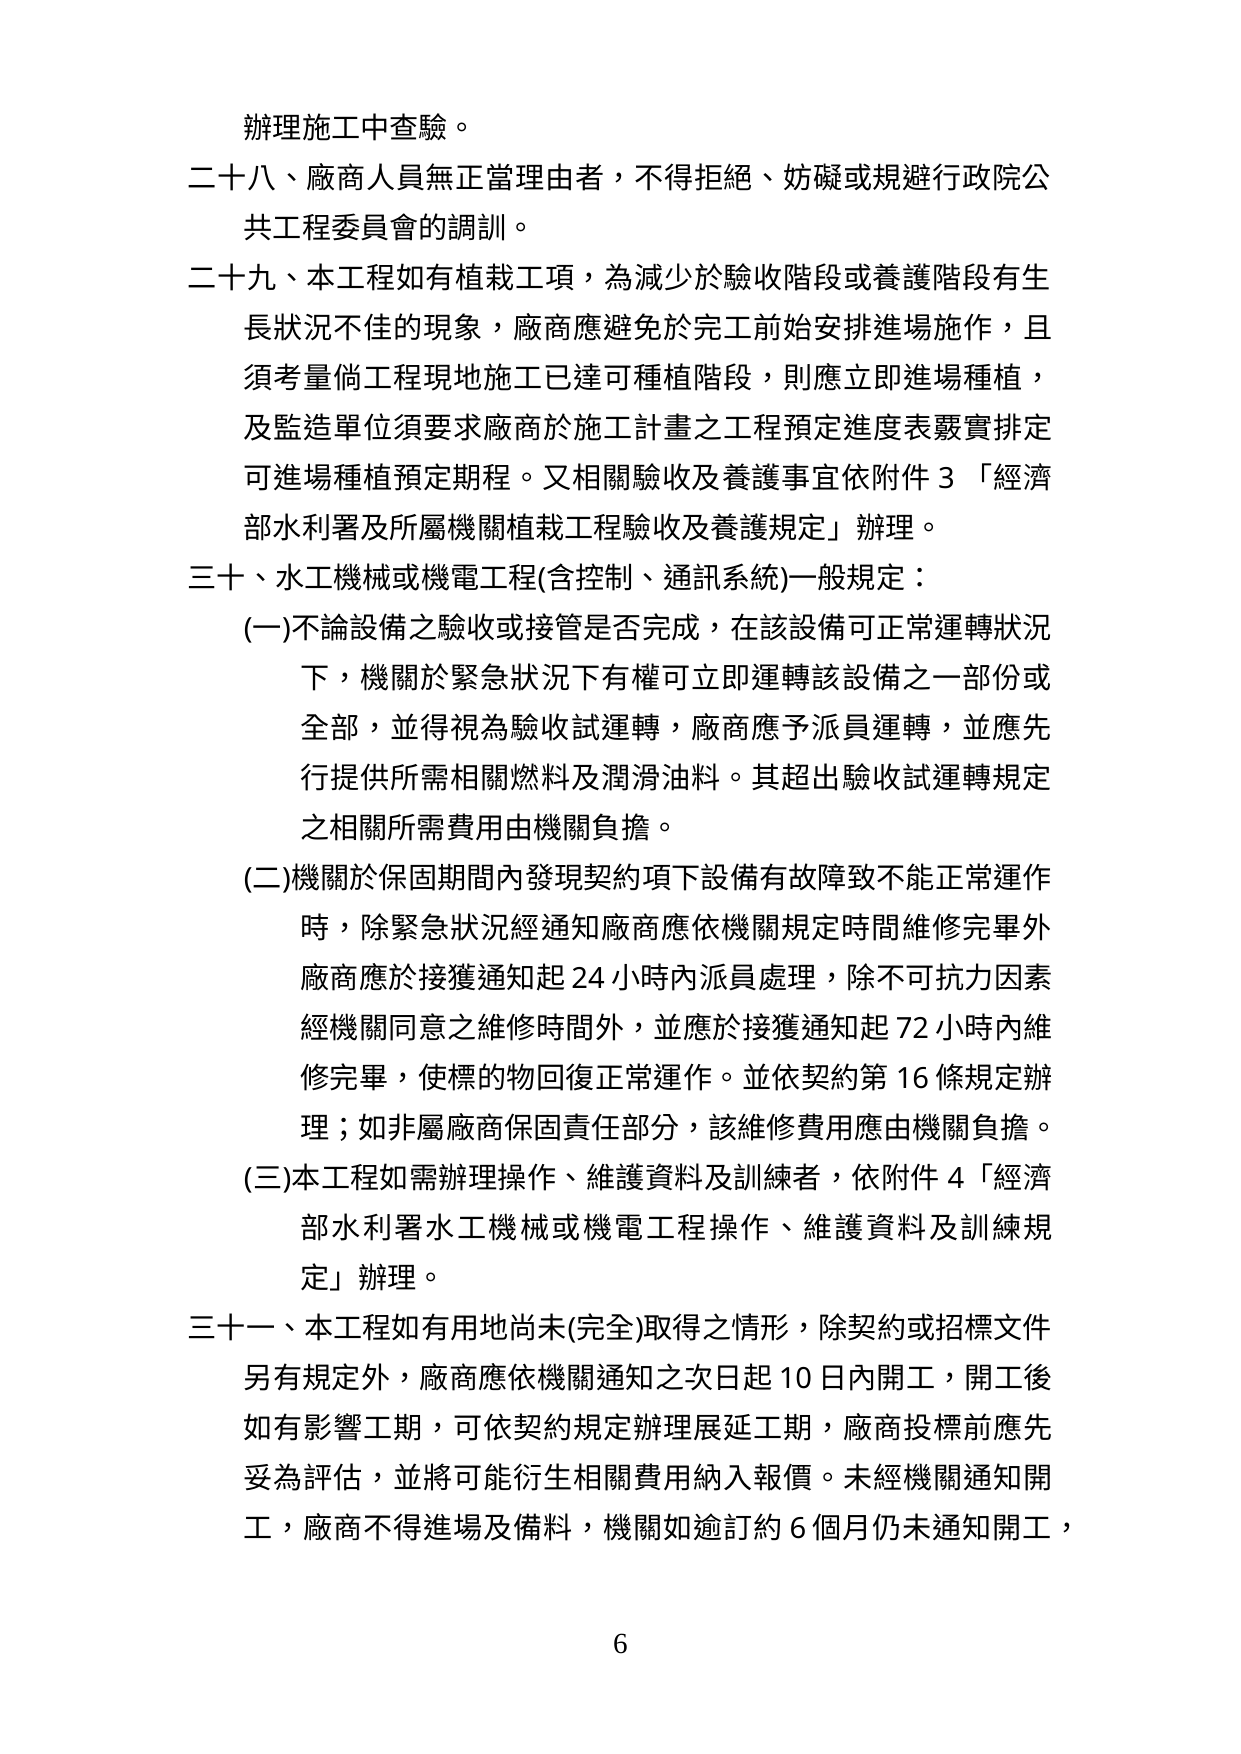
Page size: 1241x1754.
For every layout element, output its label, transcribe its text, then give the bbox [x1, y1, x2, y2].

text 二十九、本工程如有植栽工項，為減少於驗收階段或養護階段有生長狀況不佳的現象，廠商應避免於完工前始安排進場施作，且須考量倘工程現地施工已達可種植階段，則應立即進場種植，及監造單位須要求廠商於施工計畫之工程預定進度表覈實排定可進場種植預定期程。又相關驗收及養護事宜依附件3 「經濟部水利署及所屬機關植栽工程驗收及養護規定」辦理。 [187, 248, 1053, 548]
text 二十八、廠商人員無正當理由者，不得拒絕、妨礙或規避行政院公共工程委員會的調訓。 [187, 148, 1053, 248]
text 三十一、本工程如有用地尚未(完全)取得之情形，除契約或招標文件另有規定外，廠商應依機關通知之次日起10日內開工，開工後如有影響工期，可依契約規定辦理展延工期，廠商投標前應先妥為評估，並將可能衍生相關費用納入報價。未經機關通知開工，廠商不得進場及備料，機關如逾訂約6個月仍未通知開工，廠商得依契約規定辦理。 [187, 1298, 1053, 1548]
text 三十、水工機械或機電工程(含控制、通訊系統)一般規定： [187, 548, 1053, 598]
text 辦理施工中查驗。 [243, 98, 1053, 148]
text (二)機關於保固期間內發現契約項下設備有故障致不能正常運作時，除緊急狀況經通知廠商應依機關規定時間維修完畢外，廠商應於接獲通知起24小時內派員處理，除不可抗力因素經機關同意之維修時間外，並應於接獲通知起72小時內維修完畢，使標的物回復正常運作。並依契約第16條規定辦理；如非屬廠商保固責任部分，該維修費用應由機關負擔。 [244, 848, 1053, 1148]
text (一)不論設備之驗收或接管是否完成，在該設備可正常運轉狀況下，機關於緊急狀況下有權可立即運轉該設備之一部份或全部，並得視為驗收試運轉，廠商應予派員運轉，並應先行提供所需相關燃料及潤滑油料。其超出驗收試運轉規定之相關所需費用由機關負擔。 [244, 598, 1053, 848]
text (三)本工程如需辦理操作、維護資料及訓練者，依附件4「經濟部水利署水工機械或機電工程操作、維護資料及訓練規定」辦理。 [244, 1148, 1053, 1298]
